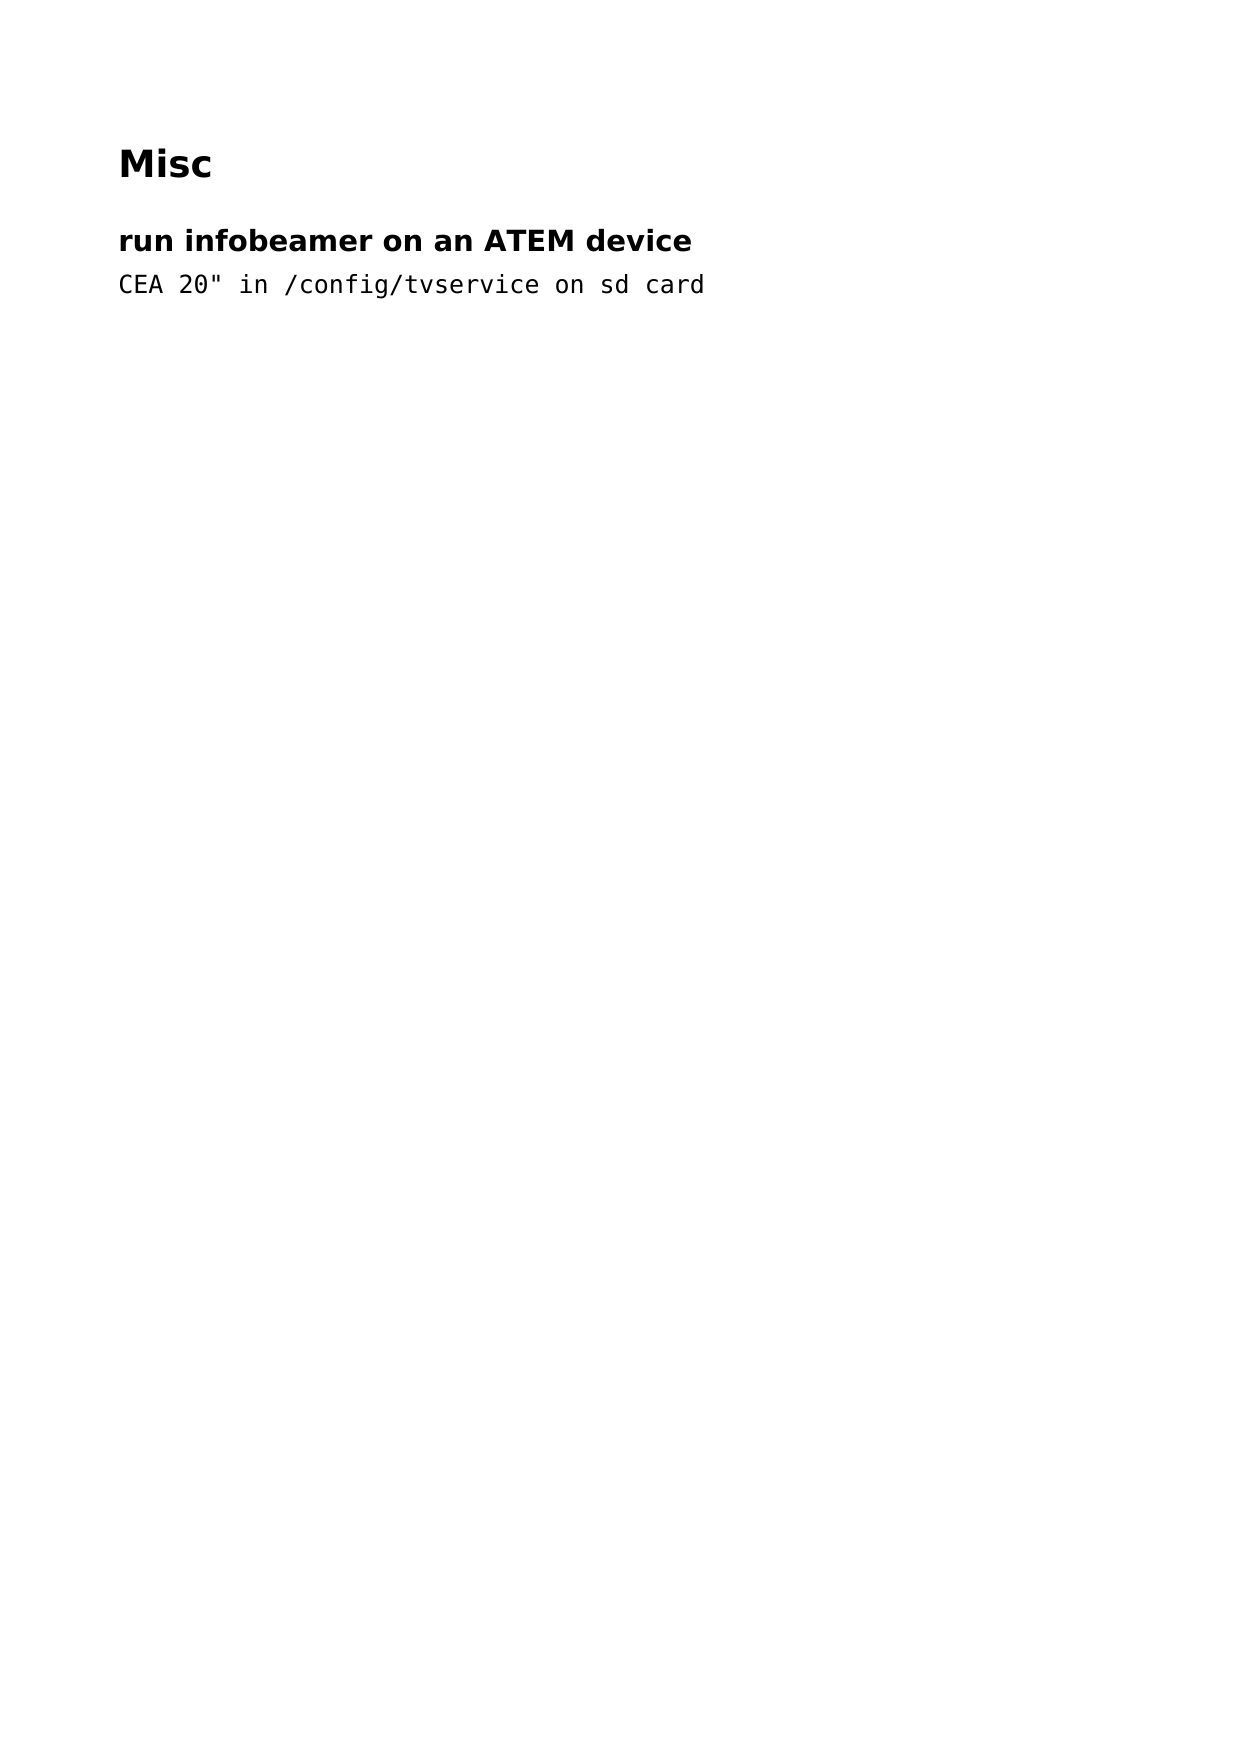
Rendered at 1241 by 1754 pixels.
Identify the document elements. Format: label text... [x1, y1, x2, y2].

text CEA 20" in /config/tvservice on sd card [118, 271, 1122, 300]
subtitle run infobeamer on an ATEM device [118, 224, 1122, 258]
subtitle Misc [118, 143, 1122, 187]
